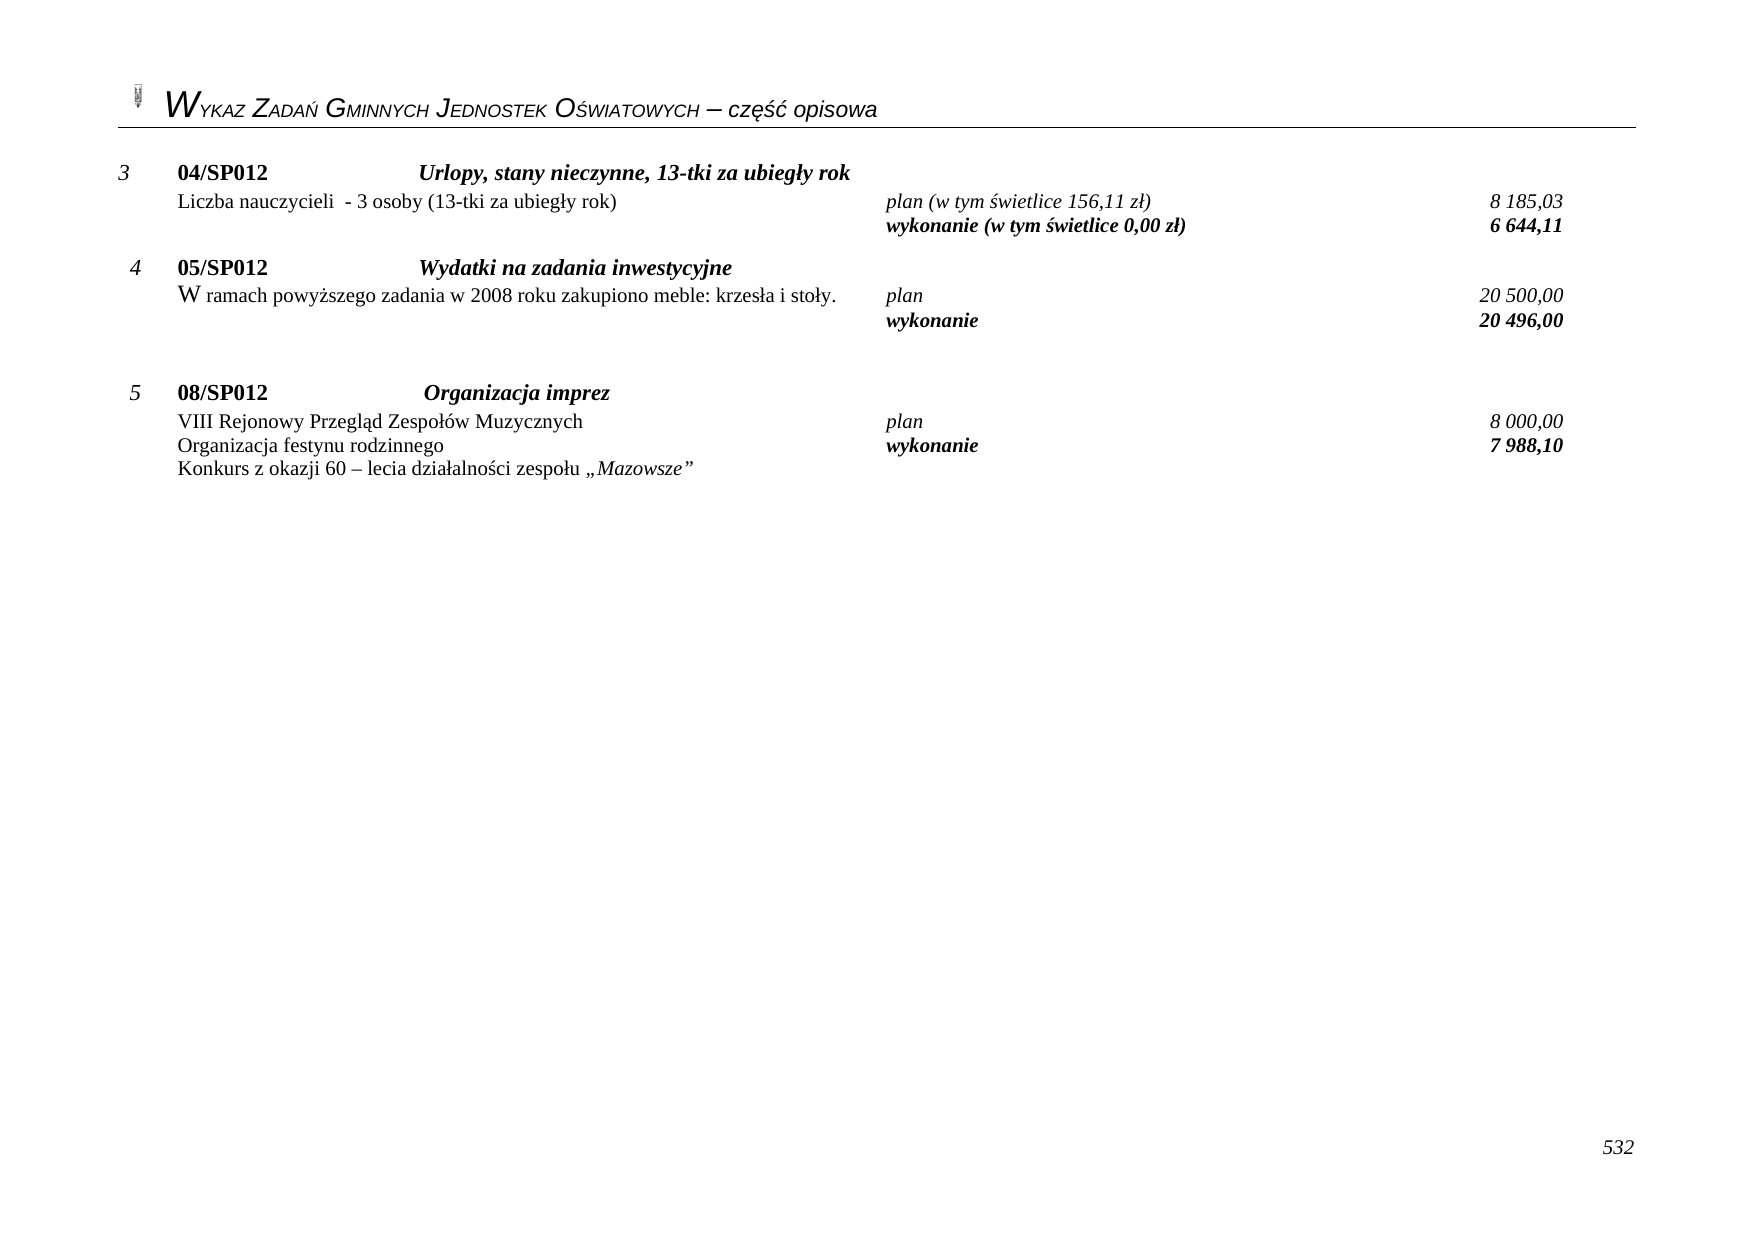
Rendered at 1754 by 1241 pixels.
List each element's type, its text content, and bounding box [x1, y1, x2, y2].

text wykonanie 20 496,00 [118, 308, 1636, 332]
text 5 08/SP012 Organizacja imprez [118, 380, 1636, 406]
text Organizacja festynu rodzinnego wykonanie 7 988,10 [118, 434, 1636, 457]
text wykonanie (w tym świetlice 0,00 zł) 6 644,11 [118, 214, 1636, 237]
text VIII Rejonowy Przegląd Zespołów Muzycznych plan 8 000,00 [118, 406, 1636, 434]
text Konkurs z okazji 60 – lecia działalności zespołu „Mazowsze” [118, 457, 1636, 480]
text W ramach powyższego zadania w 2008 roku zakupiono meble: krzesła i stoły. plan 20 500,00 [118, 280, 1636, 308]
text Liczba nauczycieli - 3 osoby (13-tki za ubiegły rok) plan (w tym świetlice 156,11 zł) 8 185,03 [118, 186, 1636, 214]
text 3 04/SP012 Urlopy, stany nieczynne, 13-tki za ubiegły rok [118, 160, 1636, 186]
text 4 05/SP012 Wydatki na zadania inwestycyjne [118, 254, 1636, 280]
